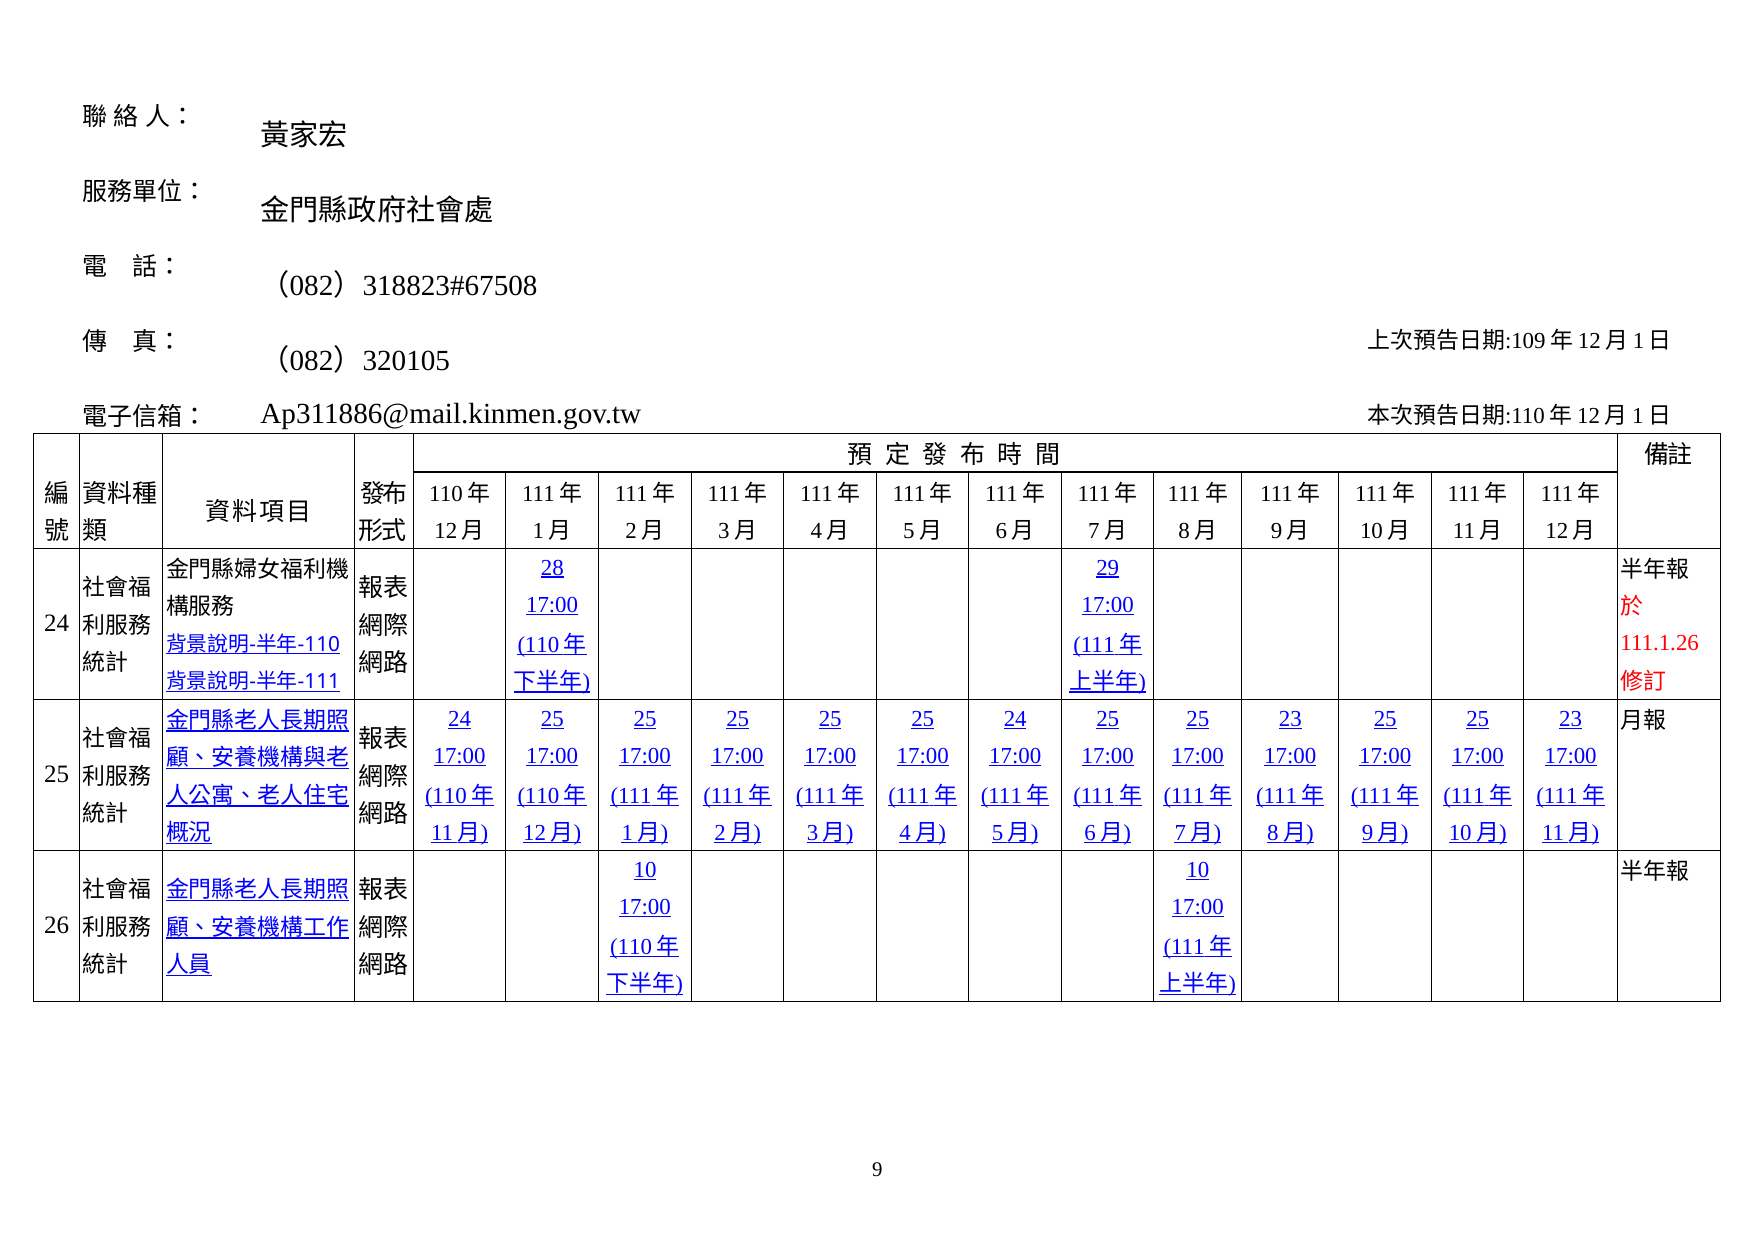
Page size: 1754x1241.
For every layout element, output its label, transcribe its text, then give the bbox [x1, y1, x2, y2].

table_cell 月報 [1618, 700, 1720, 849]
table_cell 資料種類 [80, 471, 162, 547]
table_cell （082）318823#67508 [257, 245, 1364, 320]
table_cell [163, 434, 354, 471]
table_cell 社會福利服務統計 [80, 700, 162, 849]
table_cell [506, 851, 598, 1001]
table_cell 111年 10月 [1339, 473, 1431, 547]
table_cell [1524, 549, 1617, 698]
table_cell （082）320105 [257, 320, 1364, 395]
table_cell 半年報 於111.1.26修訂 [1618, 549, 1720, 698]
table_cell 金門縣政府社會處 [257, 170, 1364, 245]
table_cell 110年 12月 [414, 473, 505, 547]
table_cell [1432, 851, 1523, 1001]
table_cell 28 17:00 (110年 下半年) [506, 549, 598, 698]
table_cell [1242, 851, 1338, 1001]
table_cell 111年 3月 [692, 473, 783, 547]
table_cell [877, 851, 968, 1001]
table_cell [969, 549, 1061, 698]
table_cell [1524, 851, 1617, 1001]
table_cell 10 17:00 (110年 下半年) [599, 851, 691, 1001]
table_cell 電 話： [79, 245, 257, 320]
table_cell 半年報 [1618, 851, 1720, 1001]
table_cell [599, 549, 691, 698]
table_cell [355, 434, 413, 471]
table_cell [1242, 549, 1338, 698]
table_cell [34, 245, 79, 320]
table_cell 111年 11月 [1432, 473, 1523, 547]
table_cell 金門縣老人長期照顧、安養機構工作人員 [163, 851, 354, 1001]
table_header [34, 95, 79, 170]
table_cell 編號 [34, 471, 79, 547]
table_cell 報表 網際 網路 [355, 700, 413, 849]
table_cell 10 17:00 (111年 上半年) [1154, 851, 1241, 1001]
table_cell [414, 851, 505, 1001]
table_cell [80, 434, 162, 471]
table_cell Ap311886@mail.kinmen.gov.tw [257, 395, 1364, 433]
table_cell 社會福利服務統計 [80, 549, 162, 698]
table_cell 111年 4月 [784, 473, 876, 547]
table_cell 24 [34, 549, 79, 698]
table_cell 本次預告日期:110年12月1日 [1364, 395, 1720, 433]
table_cell [877, 549, 968, 698]
table_cell 報表 網際 網路 [355, 851, 413, 1001]
table_cell [692, 549, 783, 698]
table_cell 29 17:00 (111年 上半年) [1062, 549, 1153, 698]
table_cell 111年 8月 [1154, 473, 1241, 547]
table_cell [34, 170, 79, 245]
table_cell 25 17:00 (111年 3月) [784, 700, 876, 849]
table_cell 25 [34, 700, 79, 849]
table_cell 23 17:00 (111年 11月) [1524, 700, 1617, 849]
table_header 黃家宏 [257, 95, 1364, 170]
table_cell [34, 434, 79, 471]
table_cell 24 17:00 (111年 5月) [969, 700, 1061, 849]
table_cell 報表 網際 網路 [355, 549, 413, 698]
table_cell 資料項目 [163, 471, 354, 547]
table_cell [784, 851, 876, 1001]
table_cell [34, 320, 79, 395]
table_cell 25 17:00 (111年 9月) [1339, 700, 1431, 849]
table_cell 111年 2月 [599, 473, 691, 547]
table_cell [1062, 851, 1153, 1001]
table_cell [969, 851, 1061, 1001]
table_cell 23 17:00 (111年 8月) [1242, 700, 1338, 849]
table_cell 傳 真： [79, 320, 257, 395]
table_cell [34, 395, 79, 433]
table_cell 25 17:00 (111年 7月) [1154, 700, 1241, 849]
table_cell 25 17:00 (111年 2月) [692, 700, 783, 849]
table_cell 發布形式 [355, 471, 413, 547]
table_header 聯 絡 人： [79, 95, 257, 170]
table_cell 24 17:00 (110年 11月) [414, 700, 505, 849]
table_cell 備註 [1618, 434, 1720, 547]
table_cell 社會福利服務統計 [80, 851, 162, 1001]
table_cell 111年 12月 [1524, 473, 1617, 547]
table_cell [692, 851, 783, 1001]
table_cell [414, 549, 505, 698]
table_cell 111年 1月 [506, 473, 598, 547]
table_cell [1154, 549, 1241, 698]
table_cell 金門縣老人長期照顧、安養機構與老人公寓、老人住宅概況 [163, 700, 354, 849]
table_cell 25 17:00 (110年 12月) [506, 700, 598, 849]
table_cell 25 17:00 (111年 10月) [1432, 700, 1523, 849]
table_cell [1364, 245, 1720, 320]
table_cell [1364, 170, 1720, 245]
table_cell 上次預告日期:109年12月1日 [1364, 320, 1720, 395]
table_header [1364, 95, 1720, 170]
table_cell 111年 6月 [969, 473, 1061, 547]
table_cell 111年 5月 [877, 473, 968, 547]
table_cell 25 17:00 (111年 6月) [1062, 700, 1153, 849]
table_cell 服務單位： [79, 170, 257, 245]
table_cell 25 17:00 (111年 1月) [599, 700, 691, 849]
table_cell 111年 9月 [1242, 473, 1338, 547]
table_cell 26 [34, 851, 79, 1001]
table_cell 25 17:00 (111年 4月) [877, 700, 968, 849]
table_cell [1339, 851, 1431, 1001]
table_cell 金門縣婦女福利機構服務 背景說明-半年-110 背景說明-半年-111 [163, 549, 354, 698]
table_cell [1339, 549, 1431, 698]
table_cell 111年 7月 [1062, 473, 1153, 547]
table_cell 電子信箱： [79, 395, 257, 433]
table_cell 預 定 發 布 時 間 [414, 434, 1617, 471]
table_cell [784, 549, 876, 698]
table_cell [1432, 549, 1523, 698]
